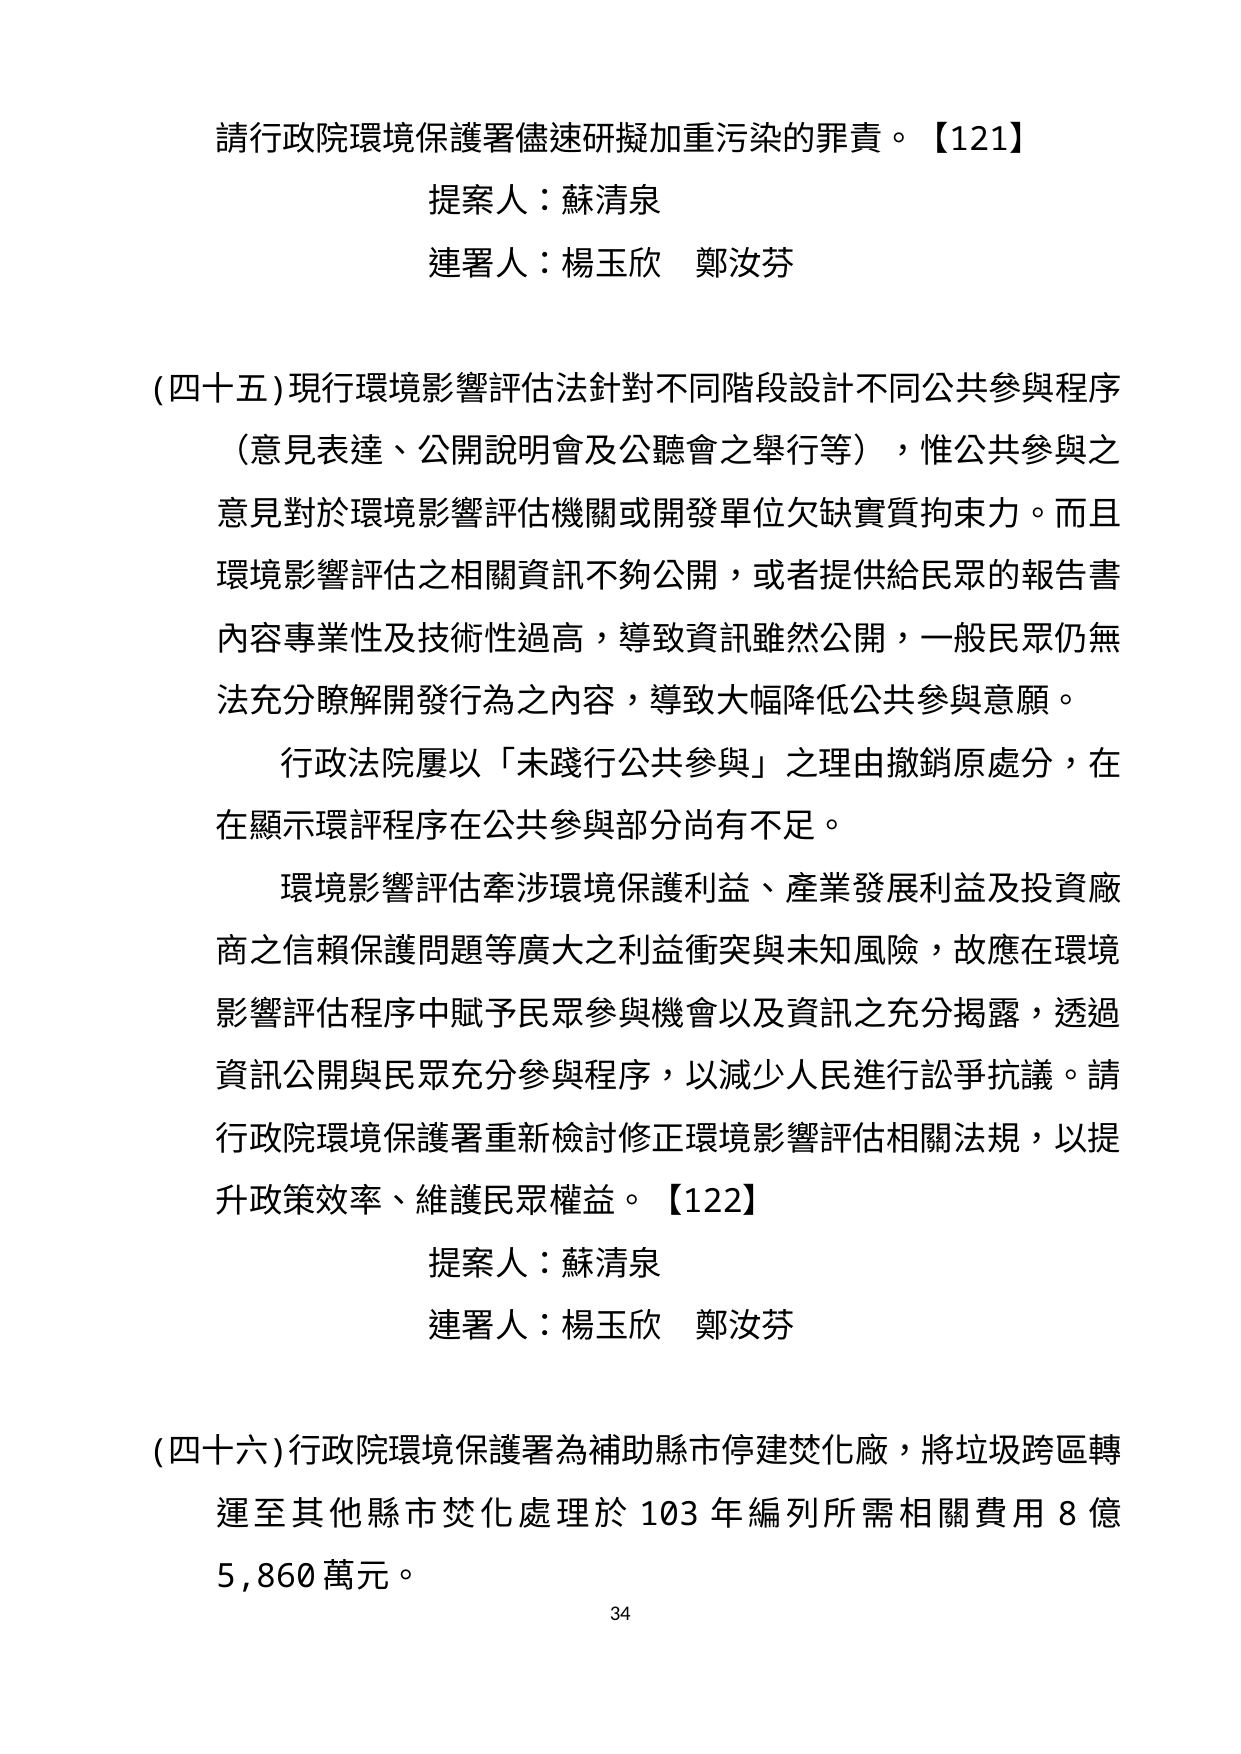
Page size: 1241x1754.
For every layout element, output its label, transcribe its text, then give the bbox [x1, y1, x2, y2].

text (四十五)現行環境影響評估法針對不同階段設計不同公共參與程序（意見表達、公開說明會及公聽會之舉行等），惟公共參與之意見對於環境影響評估機關或開發單位欠缺實質拘束力。而且環境影響評估之相關資訊不夠公開，或者提供給民眾的報告書內容專業性及技術性過高，導致資訊雖然公開，一般民眾仍無法充分瞭解開發行為之內容，導致大幅降低公共參與意願。 [148, 344, 1122, 719]
text 請行政院環境保護署儘速研擬加重污染的罪責。【121】 [216, 94, 1122, 157]
text 連署人：楊玉欣 鄭汝芬 [118, 219, 1122, 282]
text 環境影響評估牽涉環境保護利益、產業發展利益及投資廠商之信賴保護問題等廣大之利益衝突與未知風險，故應在環境影響評估程序中賦予民眾參與機會以及資訊之充分揭露，透過資訊公開與民眾充分參與程序，以減少人民進行訟爭抗議。請行政院環境保護署重新檢討修正環境影響評估相關法規，以提升政策效率、維護民眾權益。【122】 [216, 844, 1122, 1219]
text (四十六)行政院環境保護署為補助縣市停建焚化廠，將垃圾跨區轉運至其他縣市焚化處理於103年編列所需相關費用8億5,860萬元。 [148, 1407, 1122, 1594]
text 連署人：楊玉欣 鄭汝芬 [118, 1282, 1122, 1344]
text 行政法院屢以「未踐行公共參與」之理由撤銷原處分，在在顯示環評程序在公共參與部分尚有不足。 [216, 719, 1122, 844]
text 提案人：蘇清泉 [118, 1219, 1122, 1282]
text 提案人：蘇清泉 [118, 157, 1122, 219]
